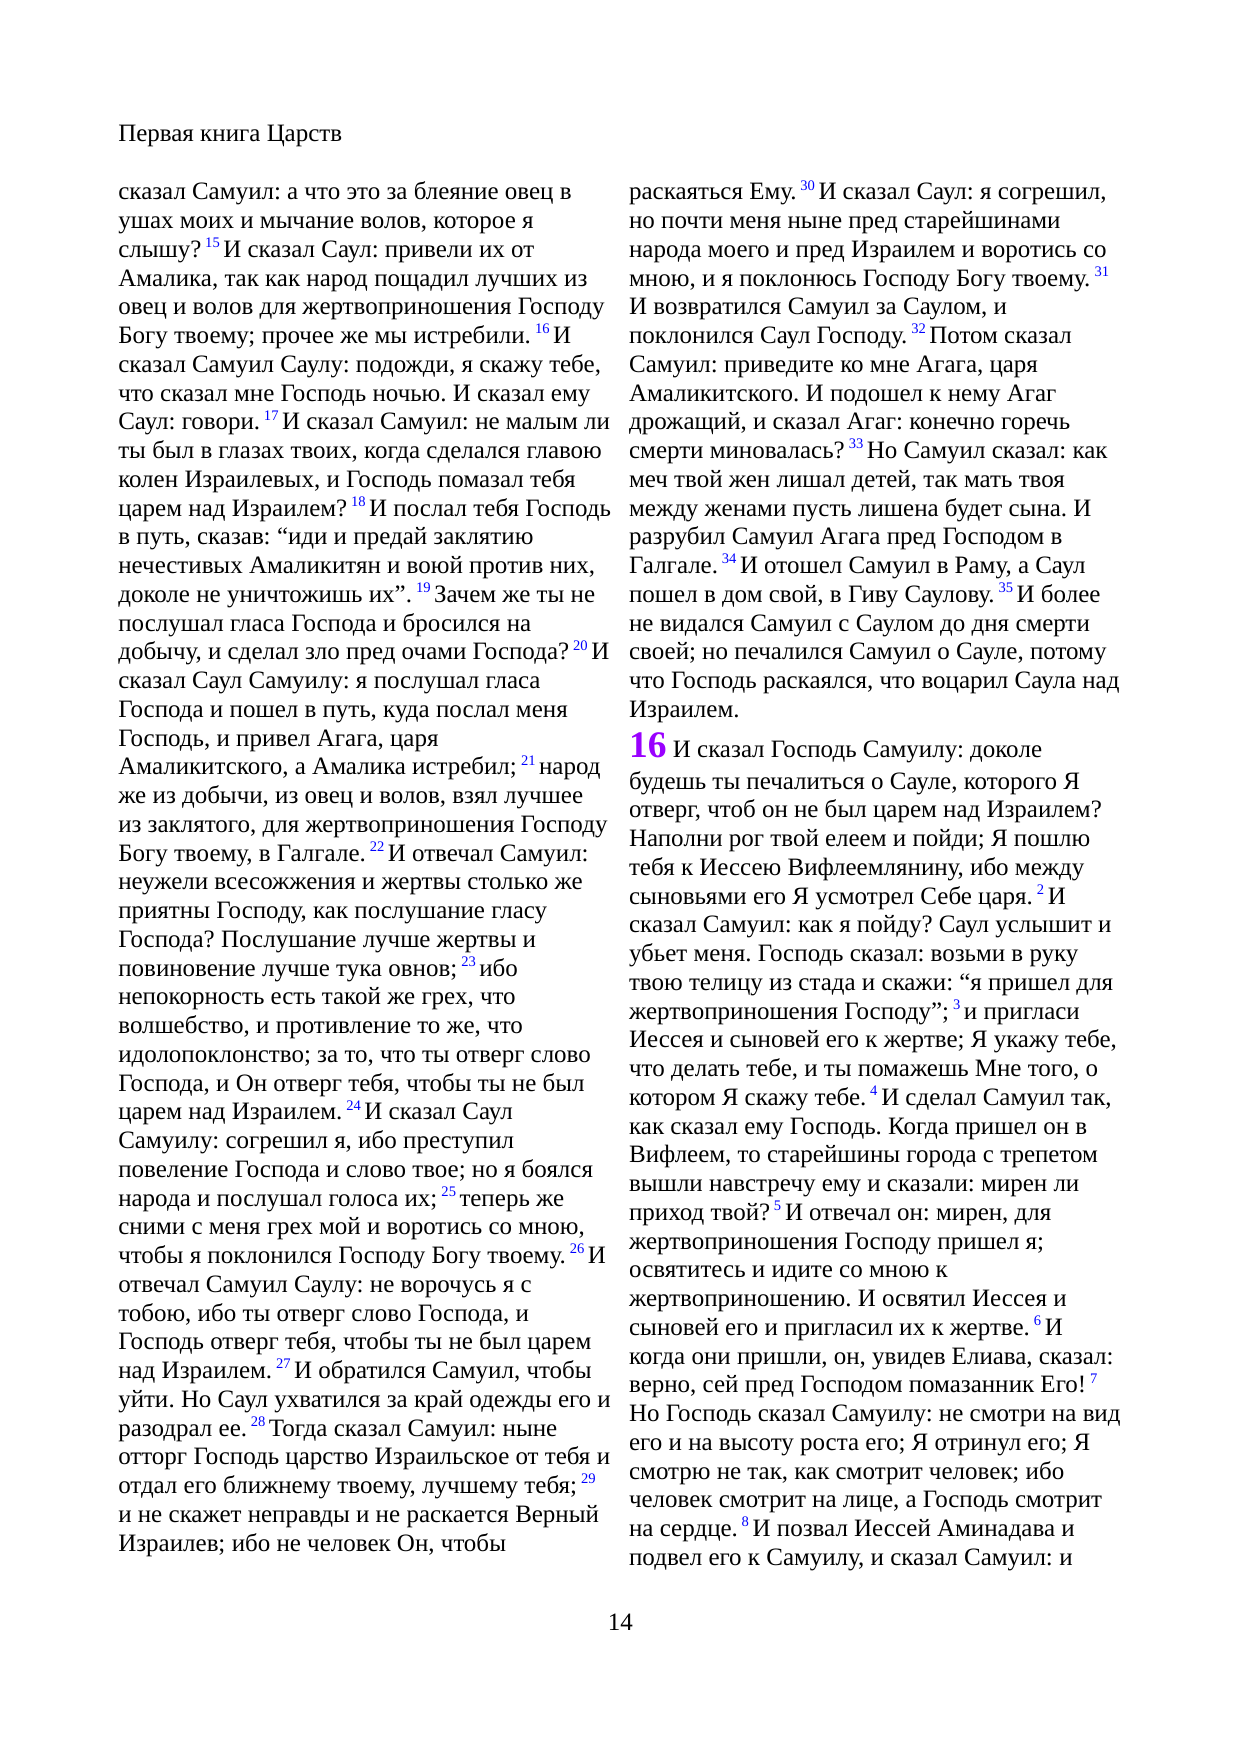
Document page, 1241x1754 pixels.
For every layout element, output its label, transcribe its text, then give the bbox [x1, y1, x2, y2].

text раскаяться Ему. 30 И сказал Саул: я согрешил, но почти меня ныне пред старейшинами народа моего и пред Израилем и воротись со мною, и я поклонюсь Господу Богу твоему. 31 И возвратился Самуил за Саулом, и поклонился Саул Господу. 32 Потом сказал Самуил: приведите ко мне Агага, царя Амаликитского. И подошел к нему Агаг дрожащий, и сказал Агаг: конечно горечь смерти миновалась? 33 Но Самуил сказал: как меч твой жен лишал детей, так мать твоя между женами пусть лишена будет сына. И разрубил Самуил Агага пред Господом в Галгале. 34 И отошел Самуил в Раму, а Саул пошел в дом свой, в Гиву Саулову. 35 И более не видался Самуил с Саулом до дня смерти своей; но печалился Самуил о Сауле, потому что Господь раскаялся, что воцарил Саула над Израилем. [629, 176, 1122, 723]
text сказал Самуил: а что это за блеяние овец в ушах моих и мычание волов, которое я слышу? 15 И сказал Саул: привели их от Амалика, так как народ пощадил лучших из овец и волов для жертвоприношения Господу Богу твоему; прочее же мы истребили. 16 И сказал Самуил Саулу: подожди, я скажу тебе, что сказал мне Господь ночью. И сказал ему Саул: говори. 17 И сказал Самуил: не малым ли ты был в глазах твоих, когда сделался главою колен Израилевых, и Господь помазал тебя царем над Израилем? 18 И послал тебя Господь в путь, сказав: “иди и предай заклятию нечестивых Амаликитян и воюй против них, доколе не уничтожишь их”. 19 Зачем же ты не послушал гласа Господа и бросился на добычу, и сделал зло пред очами Господа? 20 И сказал Саул Самуилу: я послушал гласа Господа и пошел в путь, куда послал меня Господь, и привел Агага, царя Амаликитского, а Амалика истребил; 21 народ же из добычи, из овец и волов, взял лучшее из заклятого, для жертвоприношения Господу Богу твоему, в Галгале. 22 И отвечал Самуил: неужели всесожжения и жертвы столько же приятны Господу, как послушание гласу Господа? Послушание лучше жертвы и повиновение лучше тука овнов; 23 ибо непокорность есть такой же грех, что волшебство, и противление то же, что идолопоклонство; за то, что ты отверг слово Господа, и Он отверг тебя, чтобы ты не был царем над Израилем. 24 И сказал Саул Самуилу: согрешил я, ибо преступил повеление Господа и слово твое; но я боялся народа и послушал голоса их; 25 теперь же сними с меня грех мой и воротись со мною, чтобы я поклонился Господу Богу твоему. 26 И отвечал Самуил Саулу: не ворочусь я с тобою, ибо ты отверг слово Господа, и Господь отверг тебя, чтобы ты не был царем над Израилем. 27 И обратился Самуил, чтобы уйти. Но Саул ухватился за край одежды его и разодрал ее. 28 Тогда сказал Самуил: ныне отторг Господь царство Израильское от тебя и отдал его ближнему твоему, лучшему тебя; 29 и не скажет неправды и не раскается Верный Израилев; ибо не человек Он, чтобы [118, 176, 611, 1556]
text 16 И сказал Господь Самуилу: доколе будешь ты печалиться о Сауле, которого Я отверг, чтоб он не был царем над Израилем? Наполни рог твой елеем и пойди; Я пошлю тебя к Иессею Вифлеемлянину, ибо между сыновьями его Я усмотрел Себе царя. 2 И сказал Самуил: как я пойду? Саул услышит и убьет меня. Господь сказал: возьми в руку твою телицу из стада и скажи: “я пришел для жертвоприношения Господу”; 3 и пригласи Иессея и сыновей его к жертве; Я укажу тебе, что делать тебе, и ты помажешь Мне того, о котором Я скажу тебе. 4 И сделал Самуил так, как сказал ему Господь. Когда пришел он в Вифлеем, то старейшины города с трепетом вышли навстречу ему и сказали: мирен ли приход твой? 5 И отвечал он: мирен, для жертвоприношения Господу пришел я; освятитесь и идите со мною к жертвоприношению. И освятил Иессея и сыновей его и пригласил их к жертве. 6 И когда они пришли, он, увидев Елиава, сказал: верно, сей пред Господом помазанник Его! 7 Но Господь сказал Самуилу: не смотри на вид его и на высоту роста его; Я отринул его; Я смотрю не так, как смотрит человек; ибо человек смотрит на лице, а Господь смотрит на сердце. 8 И позвал Иессей Аминадава и подвел его к Самуилу, и сказал Самуил: и [629, 723, 1122, 1571]
